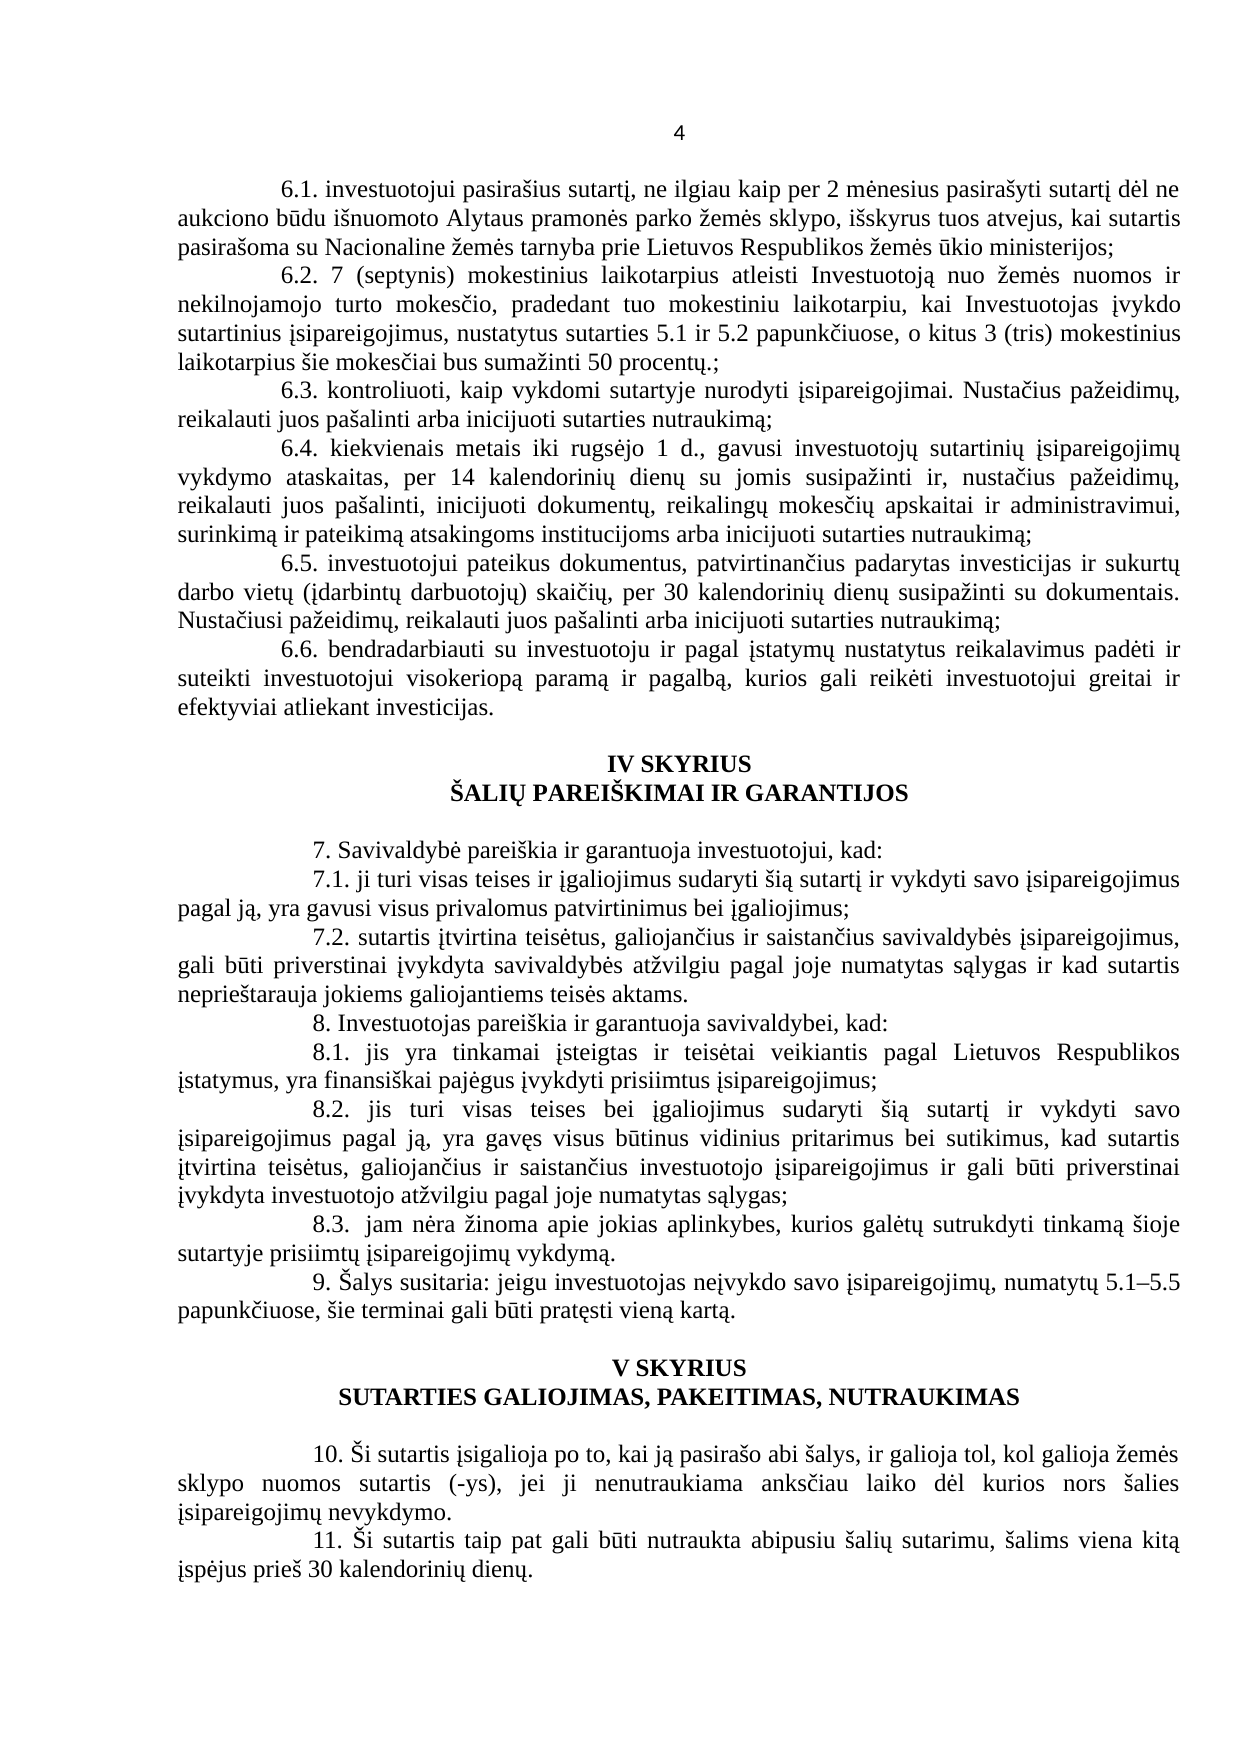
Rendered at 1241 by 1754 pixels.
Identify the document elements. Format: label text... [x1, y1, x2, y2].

text ŠALIŲ PAREIŠKIMAI IR GARANTIJOS [177, 778, 1181, 807]
subtitle 6.2. 7 (septynis) mokestinius laikotarpius atleisti Investuotoją nuo žemės nuomos ir nekilnojamojo turto mokesčio, pradedant tuo mokestiniu laikotarpiu, kai Investuotojas įvykdo sutartinius įsipareigojimus, nustatytus sutarties 5.1 ir 5.2 papunkčiuose, o kitus 3 (tris) mokestinius laikotarpius šie mokesčiai bus sumažinti 50 procentų.; [177, 260, 1181, 375]
subtitle 6.5. investuotojui pateikus dokumentus, patvirtinančius padarytas investicijas ir sukurtų darbo vietų (įdarbintų darbuotojų) skaičių, per 30 kalendorinių dienų susipažinti su dokumentais. Nustačiusi pažeidimų, reikalauti juos pašalinti arba inicijuoti sutarties nutraukimą; [177, 548, 1181, 634]
text SUTARTIES GALIOJIMAS, PAKEITIMAS, NUTRAUKIMAS [177, 1382, 1181, 1410]
text 9. Šalys susitaria: jeigu investuotojas neįvykdo savo įsipareigojimų, numatytų 5.1–5.5 papunkčiuose, šie terminai gali būti pratęsti vieną kartą. [177, 1267, 1181, 1324]
text 8.1. jis yra tinkamai įsteigtas ir teisėtai veikiantis pagal Lietuvos Respublikos įstatymus, yra finansiškai pajėgus įvykdyti prisiimtus įsipareigojimus; [177, 1037, 1181, 1094]
text IV SKYRIUS [177, 749, 1181, 778]
subtitle 6.4. kiekvienais metais iki rugsėjo 1 d., gavusi investuotojų sutartinių įsipareigojimų vykdymo ataskaitas, per 14 kalendorinių dienų su jomis susipažinti ir, nustačius pažeidimų, reikalauti juos pašalinti, inicijuoti dokumentų, reikalingų mokesčių apskaitai ir administravimui, surinkimą ir pateikimą atsakingoms institucijoms arba inicijuoti sutarties nutraukimą; [177, 433, 1181, 548]
text 10. Ši sutartis įsigalioja po to, kai ją pasirašo abi šalys, ir galioja tol, kol galioja žemės sklypo nuomos sutartis (-ys), jei ji nenutraukiama anksčiau laiko dėl kurios nors šalies įsipareigojimų nevykdymo. [177, 1439, 1181, 1525]
text 8.2. jis turi visas teises bei įgaliojimus sudaryti šią sutartį ir vykdyti savo įsipareigojimus pagal ją, yra gavęs visus būtinus vidinius pritarimus bei sutikimus, kad sutartis įtvirtina teisėtus, galiojančius ir saistančius investuotojo įsipareigojimus ir gali būti priverstinai įvykdyta investuotojo atžvilgiu pagal joje numatytas sąlygas; [177, 1094, 1181, 1209]
subtitle 6.1. investuotojui pasirašius sutartį, ne ilgiau kaip per 2 mėnesius pasirašyti sutartį dėl ne aukciono būdu išnuomoto Alytaus pramonės parko žemės sklypo, išskyrus tuos atvejus, kai sutartis pasirašoma su Nacionaline žemės tarnyba prie Lietuvos Respublikos žemės ūkio ministerijos; [177, 174, 1181, 260]
text 7. Savivaldybė pareiškia ir garantuoja investuotojui, kad: [177, 835, 1181, 864]
text 7.2. sutartis įtvirtina teisėtus, galiojančius ir saistančius savivaldybės įsipareigojimus, gali būti priverstinai įvykdyta savivaldybės atžvilgiu pagal joje numatytas sąlygas ir kad sutartis neprieštarauja jokiems galiojantiems teisės aktams. [177, 922, 1181, 1008]
text 8.3. jam nėra žinoma apie jokias aplinkybes, kurios galėtų sutrukdyti tinkamą šioje sutartyje prisiimtų įsipareigojimų vykdymą. [177, 1209, 1181, 1267]
subtitle 6.6. bendradarbiauti su investuotoju ir pagal įstatymų nustatytus reikalavimus padėti ir suteikti investuotojui visokeriopą paramą ir pagalbą, kurios gali reikėti investuotojui greitai ir efektyviai atliekant investicijas. [177, 634, 1181, 720]
subtitle 6.3. kontroliuoti, kaip vykdomi sutartyje nurodyti įsipareigojimai. Nustačius pažeidimų, reikalauti juos pašalinti arba inicijuoti sutarties nutraukimą; [177, 375, 1181, 433]
text 11. Ši sutartis taip pat gali būti nutraukta abipusiu šalių sutarimu, šalims viena kitą įspėjus prieš 30 kalendorinių dienų. [177, 1525, 1181, 1583]
text V SKYRIUS [177, 1353, 1181, 1382]
text 7.1. ji turi visas teises ir įgaliojimus sudaryti šią sutartį ir vykdyti savo įsipareigojimus pagal ją, yra gavusi visus privalomus patvirtinimus bei įgaliojimus; [177, 864, 1181, 922]
text 8. Investuotojas pareiškia ir garantuoja savivaldybei, kad: [177, 1008, 1181, 1037]
